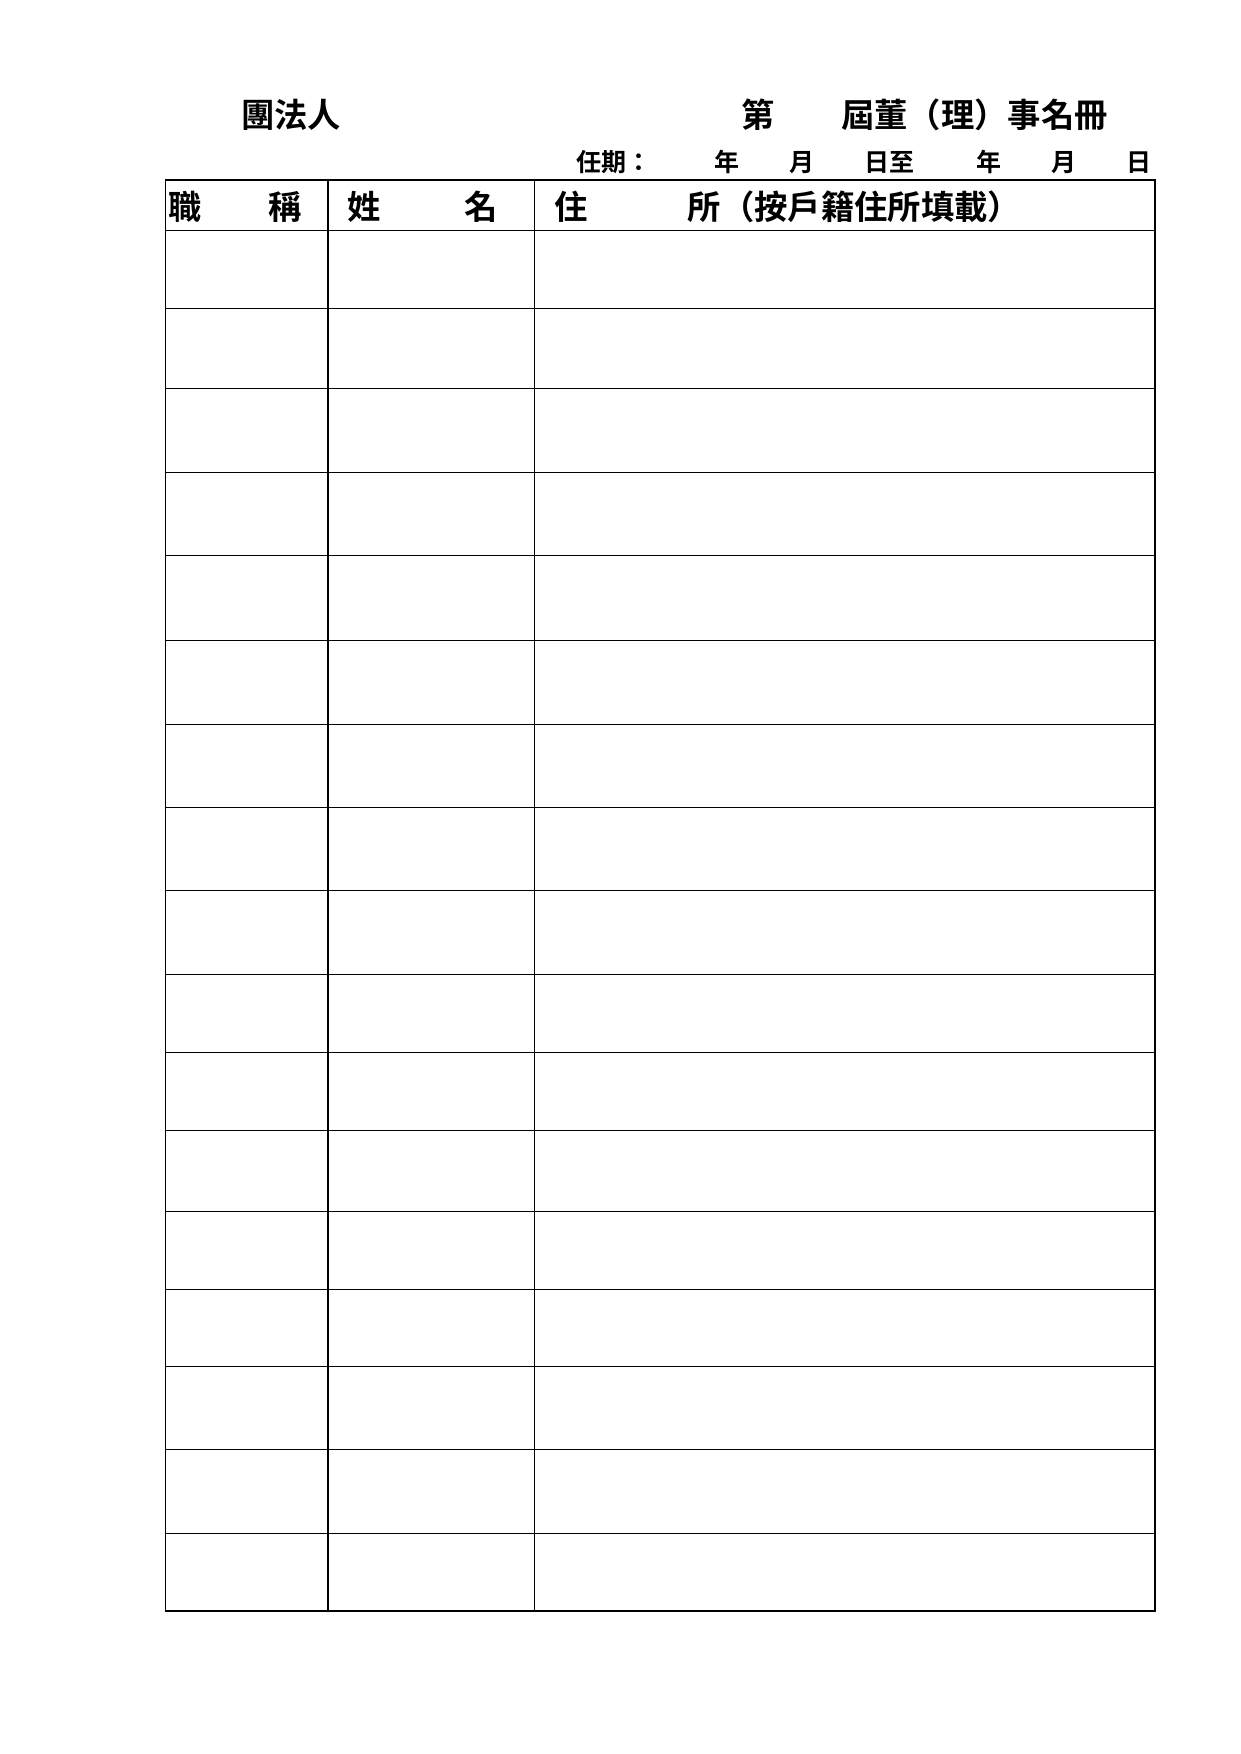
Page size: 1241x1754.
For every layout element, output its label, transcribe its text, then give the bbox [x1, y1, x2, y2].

table_cell [535, 1131, 1154, 1211]
table_cell [329, 1367, 534, 1449]
table_cell [535, 1053, 1154, 1129]
table_cell [329, 1131, 534, 1211]
table_cell [166, 891, 327, 974]
table_cell [166, 556, 327, 640]
table_cell [166, 1450, 327, 1532]
table_cell [329, 891, 534, 974]
table_cell [535, 1212, 1154, 1288]
table_cell [166, 231, 327, 308]
table_cell [166, 1131, 327, 1211]
table_cell [166, 1534, 327, 1610]
table_cell [535, 725, 1154, 807]
table_cell [329, 473, 534, 555]
table_cell [166, 1053, 327, 1129]
table_header 住 所（按戶籍住所填載） [535, 181, 1154, 229]
table_cell [329, 725, 534, 807]
table_cell [329, 1534, 534, 1610]
table_cell [166, 641, 327, 724]
text 團法人 第 屆董（理）事名冊 [148, 89, 1152, 137]
text 任期： 年 月 日至 年 月 日 [148, 137, 1152, 179]
table_cell [329, 556, 534, 640]
table_cell [535, 389, 1154, 472]
table_header 職 稱 [166, 181, 327, 229]
table_cell [329, 389, 534, 472]
table_cell [166, 1290, 327, 1366]
table_cell [535, 641, 1154, 724]
table_cell [329, 1290, 534, 1366]
table_cell [535, 473, 1154, 555]
table_cell [535, 231, 1154, 308]
table_cell [166, 725, 327, 807]
table_cell [535, 1290, 1154, 1366]
table_cell [535, 975, 1154, 1052]
table_cell [535, 1367, 1154, 1449]
table_cell [329, 1212, 534, 1288]
table_cell [166, 473, 327, 555]
table_cell [535, 1450, 1154, 1532]
table_cell [535, 891, 1154, 974]
table_cell [329, 1450, 534, 1532]
table_cell [535, 556, 1154, 640]
table_cell [329, 231, 534, 308]
table_header 姓 名 [329, 181, 534, 229]
table_cell [329, 1053, 534, 1129]
table_cell [329, 641, 534, 724]
table_cell [329, 309, 534, 388]
table_cell [535, 808, 1154, 890]
table_cell [535, 309, 1154, 388]
table_cell [535, 1534, 1154, 1610]
table_cell [166, 808, 327, 890]
table_cell [329, 975, 534, 1052]
table_cell [166, 975, 327, 1052]
table_cell [166, 1212, 327, 1288]
table_cell [329, 808, 534, 890]
table_cell [166, 1367, 327, 1449]
table_cell [166, 389, 327, 472]
table_cell [166, 309, 327, 388]
